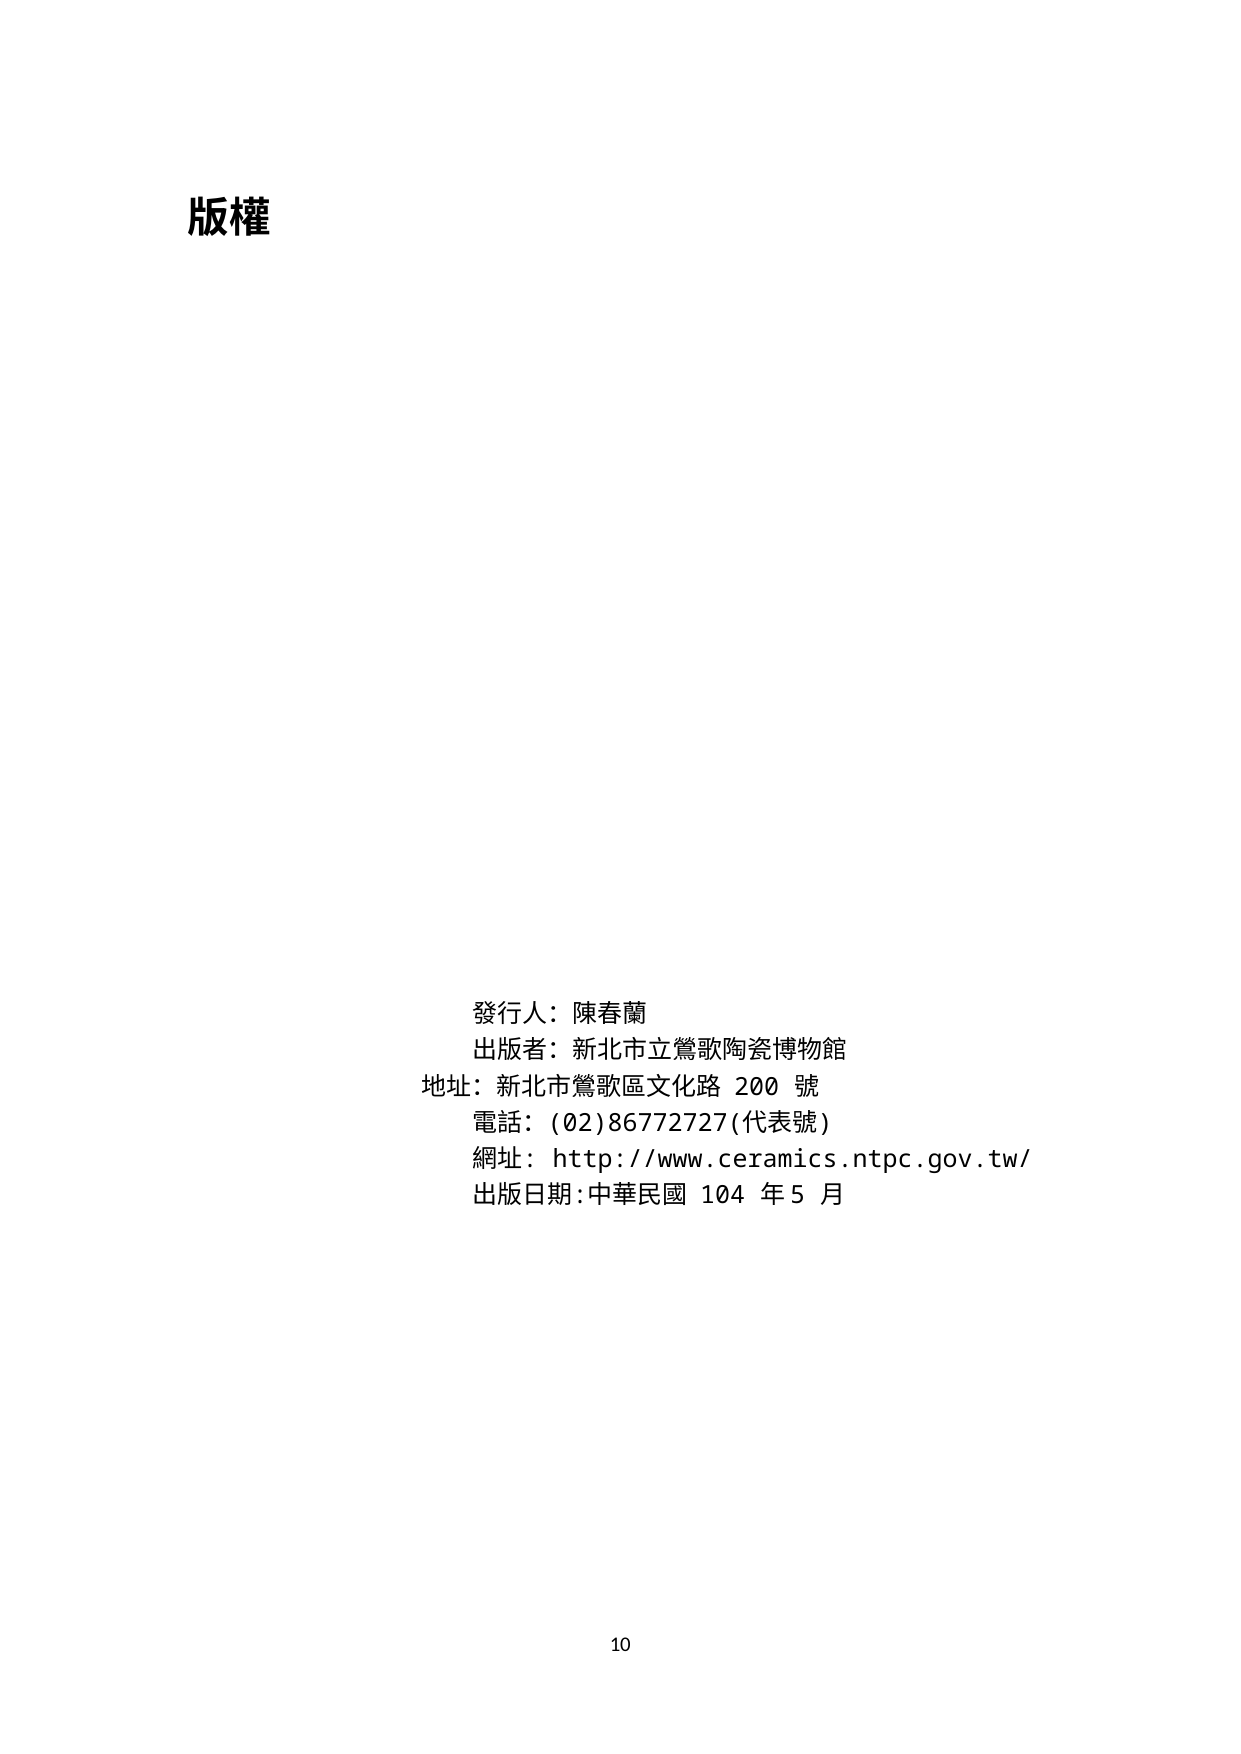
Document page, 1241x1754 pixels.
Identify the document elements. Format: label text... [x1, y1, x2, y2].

text 出版日期:中華民國 104 年5 月 [187, 1175, 1053, 1211]
text 網址: http://www.ceramics.ntpc.gov.tw/ [187, 1139, 1053, 1175]
text 電話：(02)86772727(代表號) [187, 1102, 1053, 1139]
text 版權 [187, 184, 1053, 244]
text 出版者：新北市立鶯歌陶瓷博物館 [187, 1030, 1053, 1066]
text 發行人：陳春蘭 [187, 994, 1053, 1030]
text 地址：新北市鶯歌區文化路 200 號 [187, 1066, 1053, 1102]
